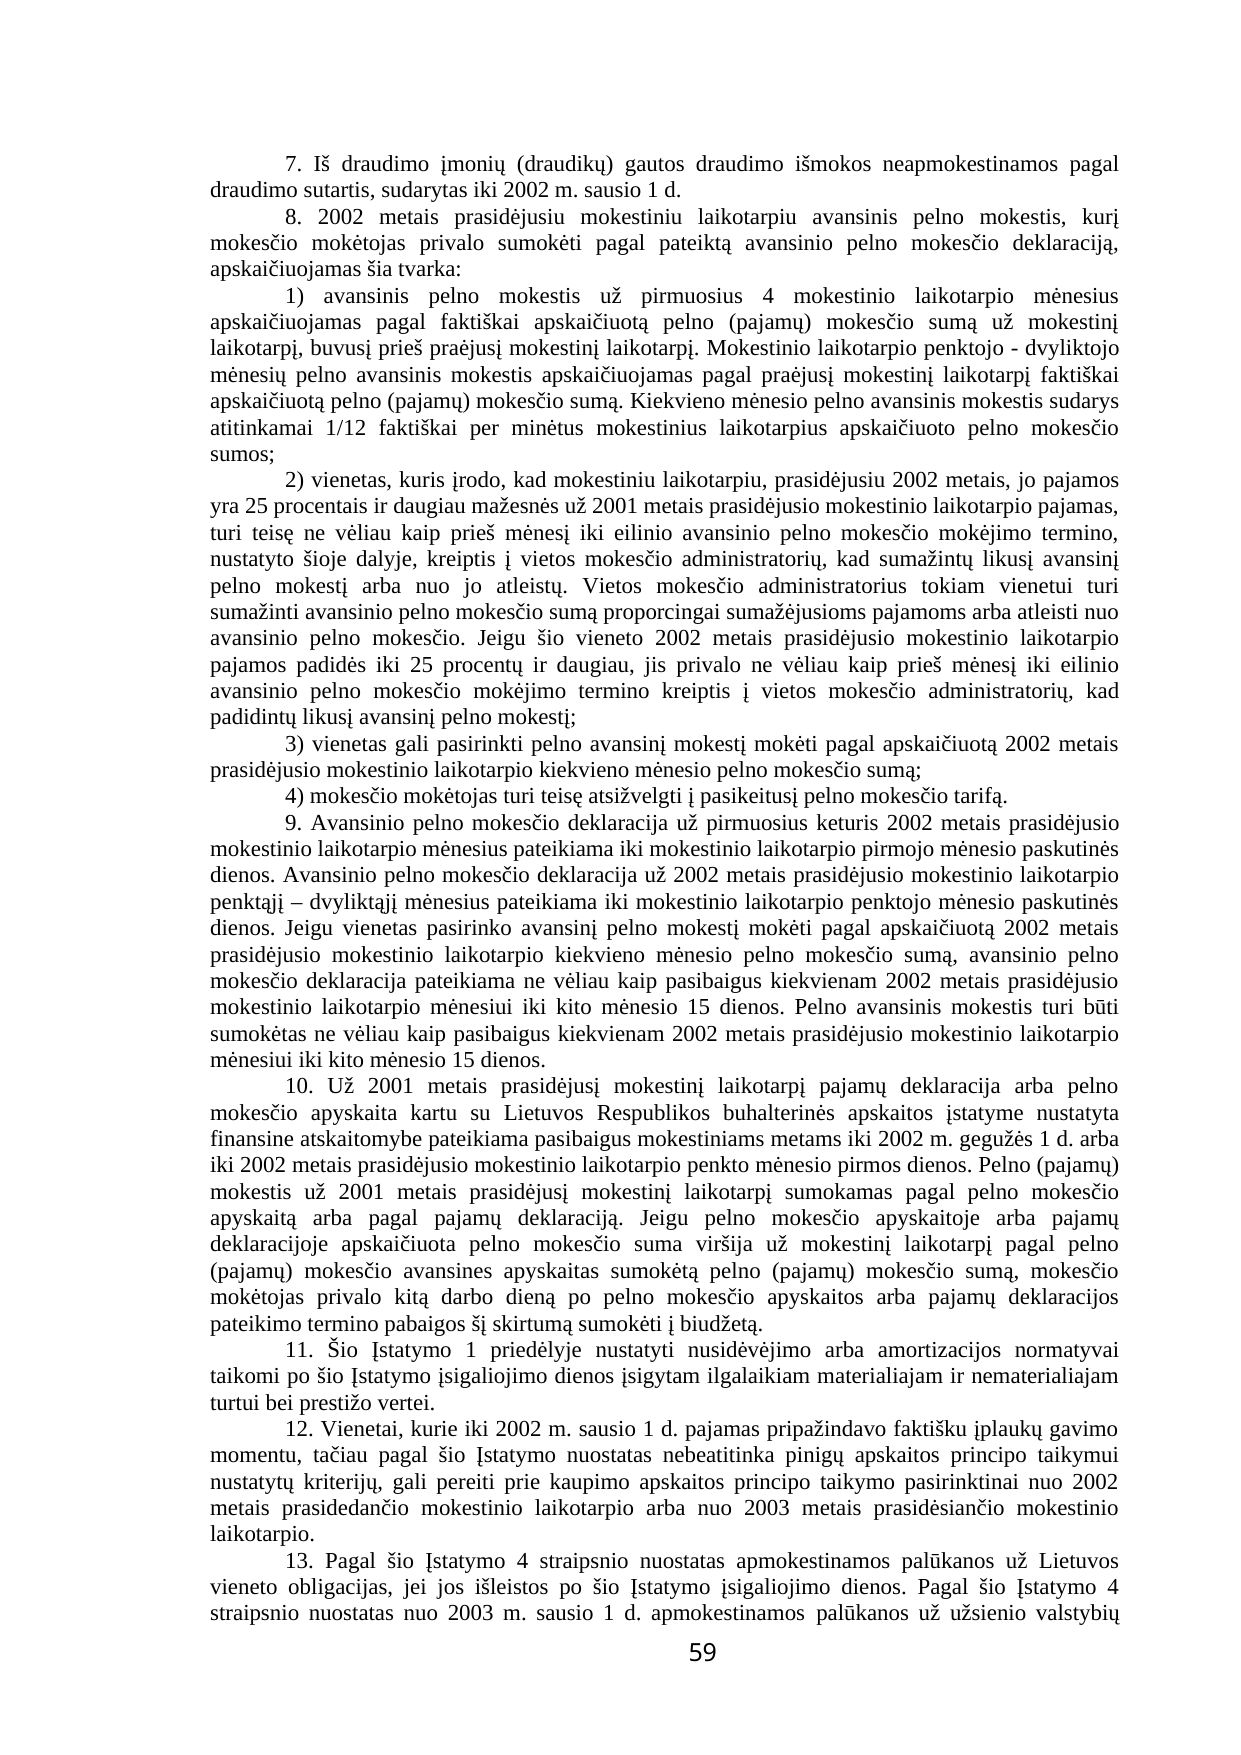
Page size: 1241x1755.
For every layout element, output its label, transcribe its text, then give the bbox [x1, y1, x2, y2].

text 13. Pagal šio Įstatymo 4 straipsnio nuostatas apmokestinamos palūkanos už Lietuvos vieneto obligacijas, jei jos išleistos po šio Įstatymo įsigaliojimo dienos. Pagal šio Įstatymo 4 straipsnio nuostatas nuo 2003 m. sausio 1 d. apmokestinamos palūkanos už užsienio valstybių [210, 1547, 1120, 1626]
text 7. Iš draudimo įmonių (draudikų) gautos draudimo išmokos neapmokestinamos pagal draudimo sutartis, sudarytas iki 2002 m. sausio 1 d. [210, 150, 1120, 203]
text 9. Avansinio pelno mokesčio deklaracija už pirmuosius keturis 2002 metais prasidėjusio mokestinio laikotarpio mėnesius pateikiama iki mokestinio laikotarpio pirmojo mėnesio paskutinės dienos. Avansinio pelno mokesčio deklaracija už 2002 metais prasidėjusio mokestinio laikotarpio penktąjį – dvyliktąjį mėnesius pateikiama iki mokestinio laikotarpio penktojo mėnesio paskutinės dienos. Jeigu vienetas pasirinko avansinį pelno mokestį mokėti pagal apskaičiuotą 2002 metais prasidėjusio mokestinio laikotarpio kiekvieno mėnesio pelno mokesčio sumą, avansinio pelno mokesčio deklaracija pateikiama ne vėliau kaip pasibaigus kiekvienam 2002 metais prasidėjusio mokestinio laikotarpio mėnesiui iki kito mėnesio 15 dienos. Pelno avansinis mokestis turi būti sumokėtas ne vėliau kaip pasibaigus kiekvienam 2002 metais prasidėjusio mokestinio laikotarpio mėnesiui iki kito mėnesio 15 dienos. [210, 809, 1120, 1072]
text 8. 2002 metais prasidėjusiu mokestiniu laikotarpiu avansinis pelno mokestis, kurį mokesčio mokėtojas privalo sumokėti pagal pateiktą avansinio pelno mokesčio deklaraciją, apskaičiuojamas šia tvarka: [210, 203, 1120, 282]
text 12. Vienetai, kurie iki 2002 m. sausio 1 d. pajamas pripažindavo faktišku įplaukų gavimo momentu, tačiau pagal šio Įstatymo nuostatas nebeatitinka pinigų apskaitos principo taikymui nustatytų kriterijų, gali pereiti prie kaupimo apskaitos principo taikymo pasirinktinai nuo 2002 metais prasidedančio mokestinio laikotarpio arba nuo 2003 metais prasidėsiančio mokestinio laikotarpio. [210, 1415, 1120, 1547]
text 4) mokesčio mokėtojas turi teisę atsižvelgti į pasikeitusį pelno mokesčio tarifą. [210, 782, 1120, 809]
text 11. Šio Įstatymo 1 priedėlyje nustatyti nusidėvėjimo arba amortizacijos normatyvai taikomi po šio Įstatymo įsigaliojimo dienos įsigytam ilgalaikiam materialiajam ir nematerialiajam turtui bei prestižo vertei. [210, 1336, 1120, 1415]
text 2) vienetas, kuris įrodo, kad mokestiniu laikotarpiu, prasidėjusiu 2002 metais, jo pajamos yra 25 procentais ir daugiau mažesnės už 2001 metais prasidėjusio mokestinio laikotarpio pajamas, turi teisę ne vėliau kaip prieš mėnesį iki eilinio avansinio pelno mokesčio mokėjimo termino, nustatyto šioje dalyje, kreiptis į vietos mokesčio administratorių, kad sumažintų likusį avansinį pelno mokestį arba nuo jo atleistų. Vietos mokesčio administratorius tokiam vienetui turi sumažinti avansinio pelno mokesčio sumą proporcingai sumažėjusioms pajamoms arba atleisti nuo avansinio pelno mokesčio. Jeigu šio vieneto 2002 metais prasidėjusio mokestinio laikotarpio pajamos padidės iki 25 procentų ir daugiau, jis privalo ne vėliau kaip prieš mėnesį iki eilinio avansinio pelno mokesčio mokėjimo termino kreiptis į vietos mokesčio administratorių, kad padidintų likusį avansinį pelno mokestį; [210, 466, 1120, 730]
text 10. Už 2001 metais prasidėjusį mokestinį laikotarpį pajamų deklaracija arba pelno mokesčio apyskaita kartu su Lietuvos Respublikos buhalterinės apskaitos įstatyme nustatyta finansine atskaitomybe pateikiama pasibaigus mokestiniams metams iki 2002 m. gegužės 1 d. arba iki 2002 metais prasidėjusio mokestinio laikotarpio penkto mėnesio pirmos dienos. Pelno (pajamų) mokestis už 2001 metais prasidėjusį mokestinį laikotarpį sumokamas pagal pelno mokesčio apyskaitą arba pagal pajamų deklaraciją. Jeigu pelno mokesčio apyskaitoje arba pajamų deklaracijoje apskaičiuota pelno mokesčio suma viršija už mokestinį laikotarpį pagal pelno (pajamų) mokesčio avansines apyskaitas sumokėtą pelno (pajamų) mokesčio sumą, mokesčio mokėtojas privalo kitą darbo dieną po pelno mokesčio apyskaitos arba pajamų deklaracijos pateikimo termino pabaigos šį skirtumą sumokėti į biudžetą. [210, 1072, 1120, 1336]
text 3) vienetas gali pasirinkti pelno avansinį mokestį mokėti pagal apskaičiuotą 2002 metais prasidėjusio mokestinio laikotarpio kiekvieno mėnesio pelno mokesčio sumą; [210, 730, 1120, 782]
text 1) avansinis pelno mokestis už pirmuosius 4 mokestinio laikotarpio mėnesius apskaičiuojamas pagal faktiškai apskaičiuotą pelno (pajamų) mokesčio sumą už mokestinį laikotarpį, buvusį prieš praėjusį mokestinį laikotarpį. Mokestinio laikotarpio penktojo - dvyliktojo mėnesių pelno avansinis mokestis apskaičiuojamas pagal praėjusį mokestinį laikotarpį faktiškai apskaičiuotą pelno (pajamų) mokesčio sumą. Kiekvieno mėnesio pelno avansinis mokestis sudarys atitinkamai 1/12 faktiškai per minėtus mokestinius laikotarpius apskaičiuoto pelno mokesčio sumos; [210, 282, 1120, 466]
